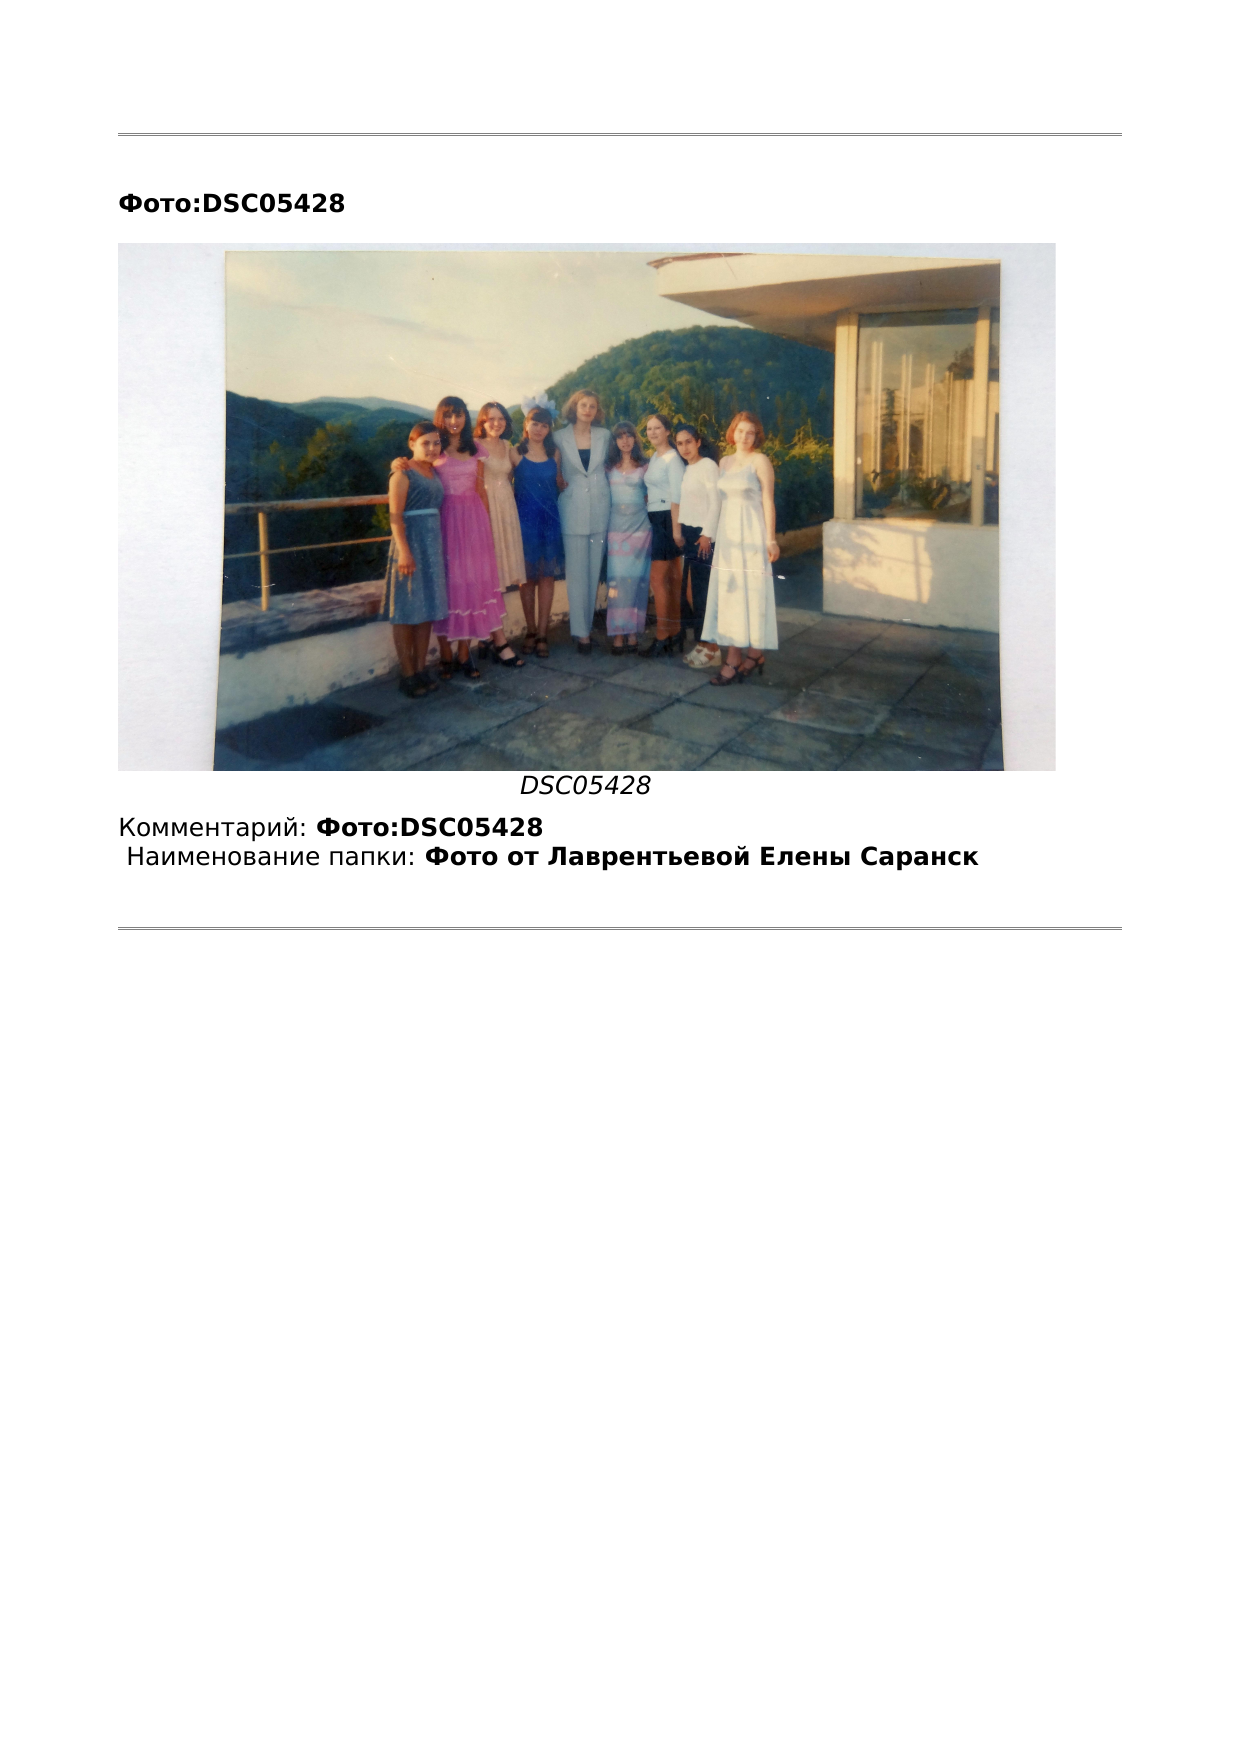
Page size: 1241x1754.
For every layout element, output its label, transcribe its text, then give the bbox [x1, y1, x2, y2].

subtitle Фото:DSC05428 [118, 189, 1122, 219]
text Комментарий: Фото:DSC05428 Наименование папки: Фото от Лаврентьевой Елены Саранск [118, 813, 1122, 900]
picture [118, 243, 1056, 771]
text DSC05428 [118, 771, 1056, 800]
